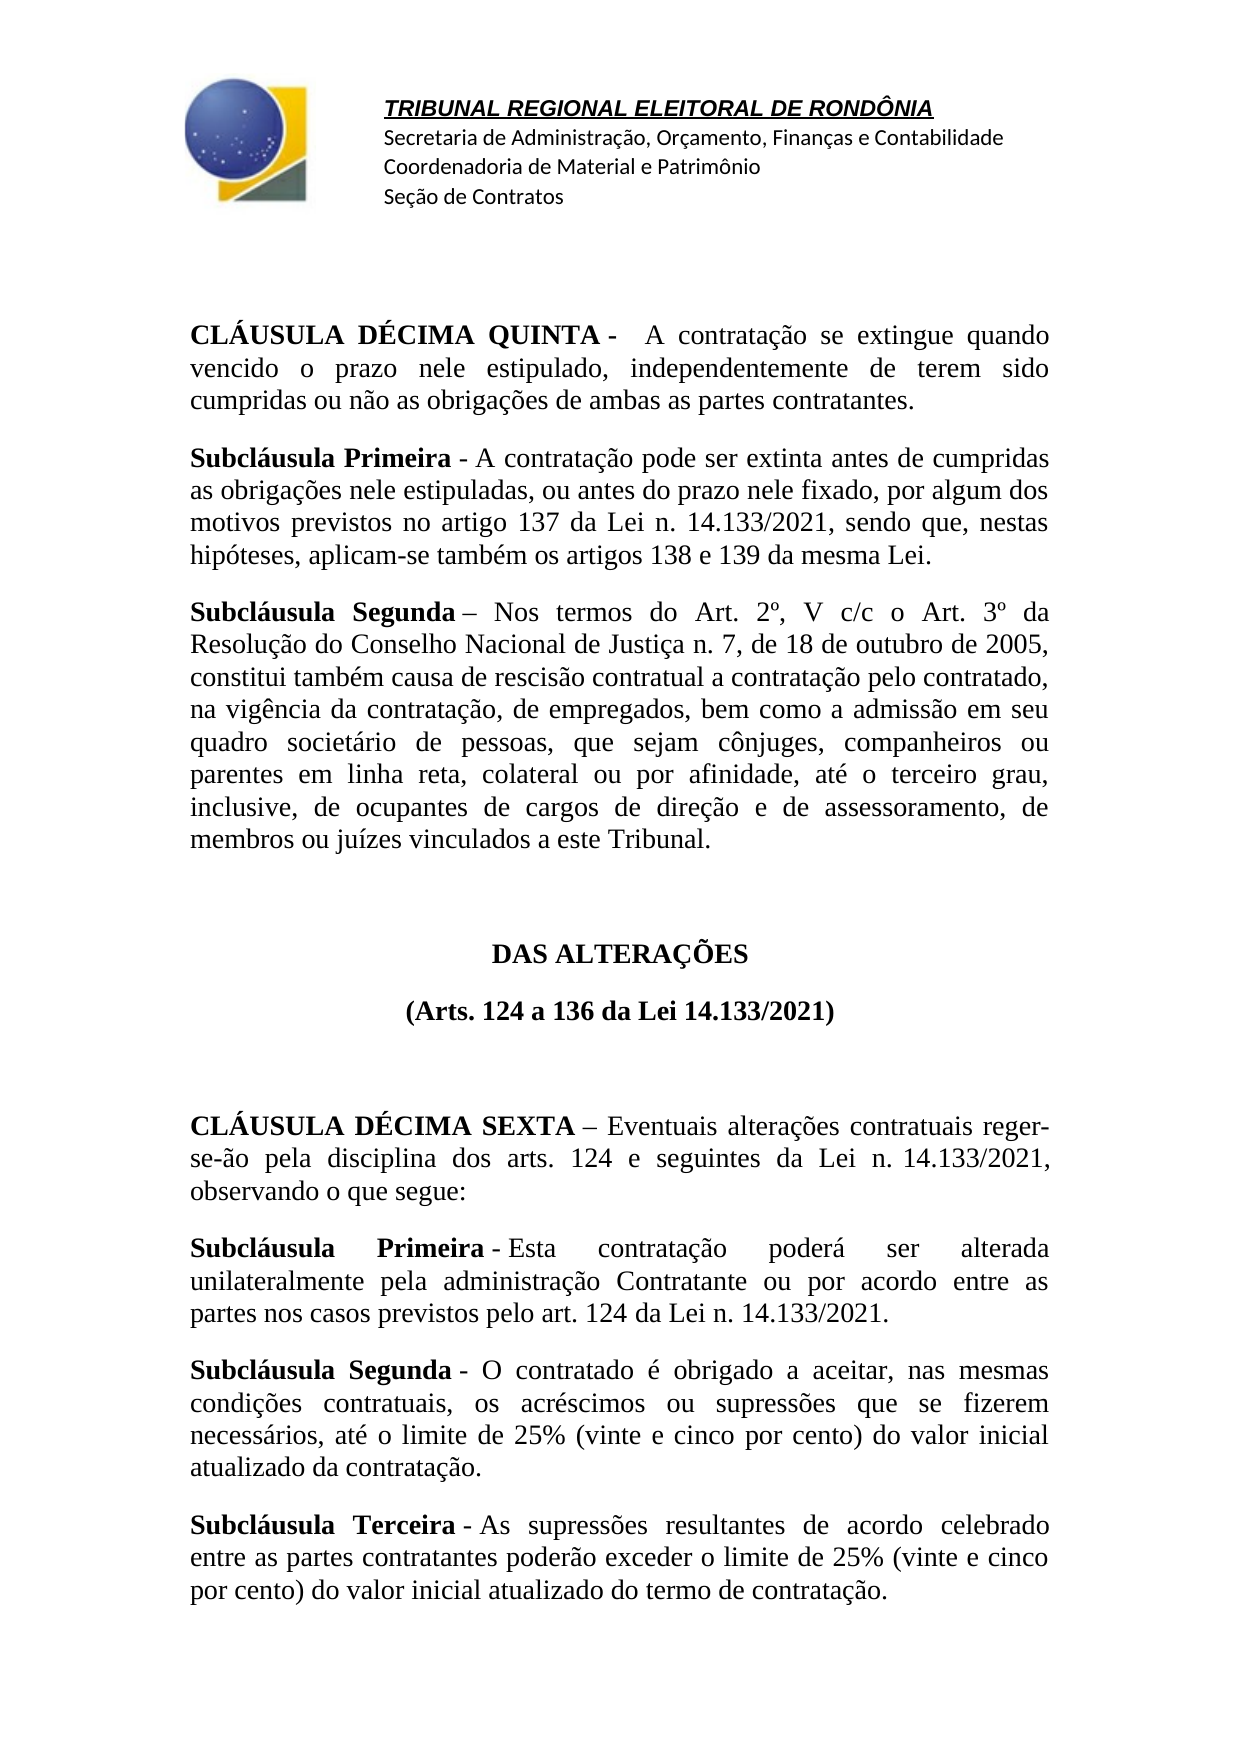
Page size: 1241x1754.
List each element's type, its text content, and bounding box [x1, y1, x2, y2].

text DAS ALTERAÇÕES [190, 937, 1051, 969]
text Subcláusula Terceira - As supressões resultantes de acordo celebrado entre as partes contratantes poderão exceder o limite de 25% (vinte e cinco por cento) do valor inicial atualizado do termo de contratação. [190, 1508, 1051, 1605]
text CLÁUSULA DÉCIMA SEXTA – Eventuais alterações contratuais reger-se-ão pela disciplina dos arts. 124 e seguintes da Lei n. 14.133/2021, observando o que segue: [190, 1109, 1051, 1206]
text CLÁUSULA DÉCIMA QUINTA - A contratação se extingue quando vencido o prazo nele estipulado, independentemente de terem sido cumpridas ou não as obrigações de ambas as partes contratantes. [190, 318, 1051, 416]
text (Arts. 124 a 136 da Lei 14.133/2021) [190, 994, 1051, 1027]
text Subcláusula Segunda – Nos termos do Art. 2º, V c/c o Art. 3º da Resolução do Conselho Nacional de Justiça n. 7, de 18 de outubro de 2005, constitui também causa de rescisão contratual a contratação pelo contratado, na vigência da contratação, de empregados, bem como a admissão em seu quadro societário de pessoas, que sejam cônjuges, companheiros ou parentes em linha reta, colateral ou por afinidade, até o terceiro grau, inclusive, de ocupantes de cargos de direção e de assessoramento, de membros ou juízes vinculados a este Tribunal. [190, 595, 1051, 854]
text Subcláusula Primeira - A contratação pode ser extinta antes de cumpridas as obrigações nele estipuladas, ou antes do prazo nele fixado, por algum dos motivos previstos no artigo 137 da Lei n. 14.133/2021, sendo que, nestas hipóteses, aplicam-se também os artigos 138 e 139 da mesma Lei. [190, 441, 1051, 570]
text Subcláusula Primeira - Esta contratação poderá ser alterada unilateralmente pela administração Contratante ou por acordo entre as partes nos casos previstos pelo art. 124 da Lei n. 14.133/2021. [190, 1231, 1051, 1328]
text Subcláusula Segunda - O contratado é obrigado a aceitar, nas mesmas condições contratuais, os acréscimos ou supressões que se fizerem necessários, até o limite de 25% (vinte e cinco por cento) do valor inicial atualizado da contratação. [190, 1353, 1051, 1483]
